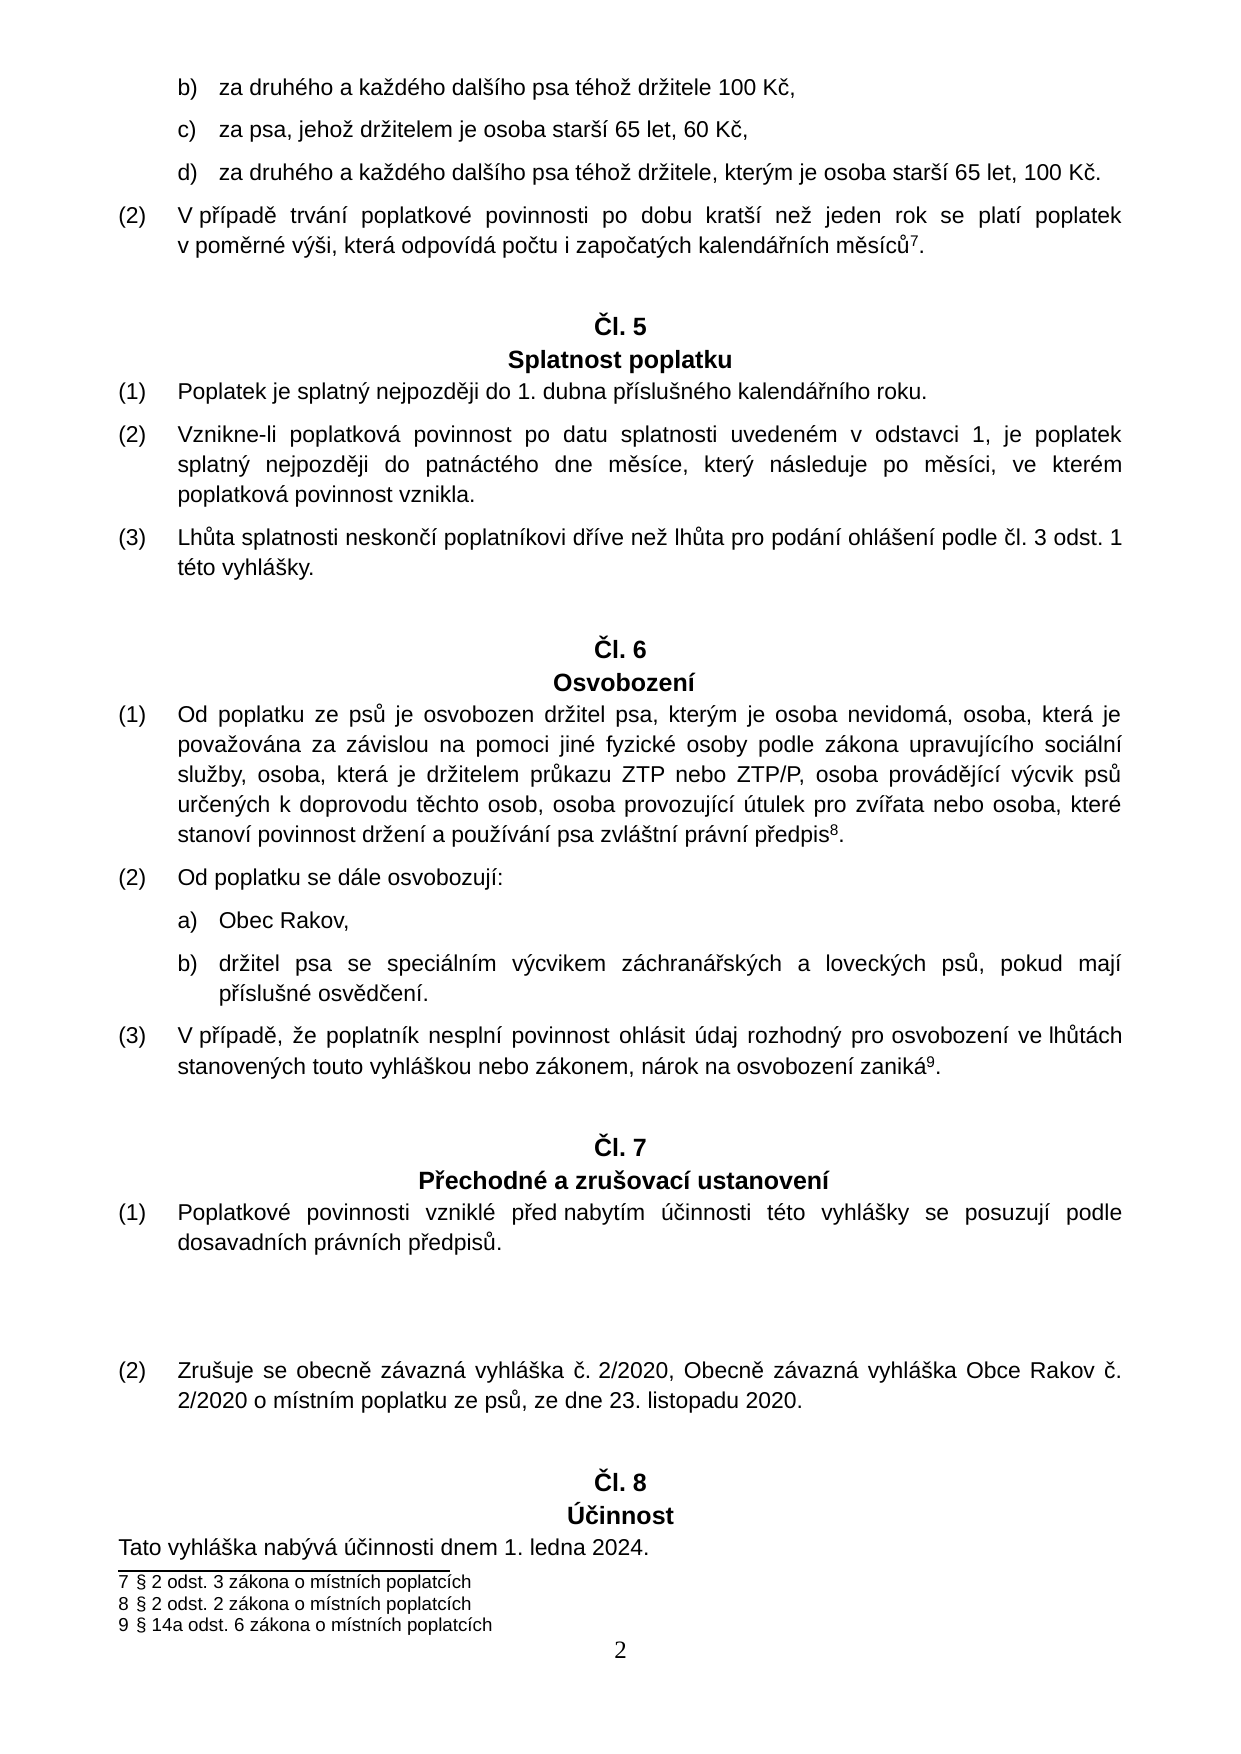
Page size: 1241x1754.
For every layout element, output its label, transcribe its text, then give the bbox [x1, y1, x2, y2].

list § 2 odst. 2 zákona o místních poplatcích [118, 1592, 1122, 1614]
list držitel psa se speciálním výcvikem záchranářských a loveckých psů, pokud mají příslušné osvědčení. [177, 949, 1122, 1006]
list Lhůta splatnosti neskončí poplatníkovi dříve než lhůta pro podání ohlášení podle čl. 3 odst. 1 této vyhlášky. [118, 524, 1122, 581]
subtitle Čl. 6 Osvobození [118, 634, 1122, 696]
list Poplatek je splatný nejpozději do 1. dubna příslušného kalendářního roku. [118, 378, 1122, 405]
list Obec Rakov, [177, 907, 1122, 933]
list V případě trvání poplatkové povinnosti po dobu kratší než jeden rok se platí poplatek v poměrné výši, která odpovídá počtu i započatých kalendářních měsíců. [118, 202, 1122, 258]
subtitle Čl. 8 Účinnost [118, 1468, 1122, 1529]
list za druhého a každého dalšího psa téhož držitele 100 Kč, [177, 74, 1122, 100]
subtitle Čl. 7 Přechodné a zrušovací ustanovení [118, 1133, 1122, 1195]
list Poplatkové povinnosti vzniklé před nabytím účinnosti této vyhlášky se posuzují podle dosavadních právních předpisů. [118, 1199, 1122, 1256]
list Od poplatku ze psů je osvobozen držitel psa, kterým je osoba nevidomá, osoba, která je považována za závislou na pomoci jiné fyzické osoby podle zákona upravujícího sociální služby, osoba, která je držitelem průkazu ZTP nebo ZTP/P, osoba provádějící výcvik psů určených k doprovodu těchto osob, osoba provozující útulek pro zvířata nebo osoba, které stanoví povinnost držení a používání psa zvláštní právní předpis. [118, 701, 1122, 848]
list § 2 odst. 3 zákona o místních poplatcích [118, 1571, 1122, 1592]
list Od poplatku se dále osvobozují: [118, 864, 1122, 891]
list za psa, jehož držitelem je osoba starší 65 let, 60 Kč, [177, 116, 1122, 143]
subtitle Čl. 5 Splatnost poplatku [118, 312, 1122, 374]
list Zrušuje se obecně závazná vyhláška č. 2/2020, Obecně závazná vyhláška Obce Rakov č. 2/2020 o místním poplatku ze psů, ze dne 23. listopadu 2020. [118, 1357, 1122, 1414]
list V případě, že poplatník nesplní povinnost ohlásit údaj rozhodný pro osvobození ve lhůtách stanovených touto vyhláškou nebo zákonem, nárok na osvobození zaniká. [118, 1022, 1122, 1079]
list § 14a odst. 6 zákona o místních poplatcích [118, 1614, 1122, 1635]
list za druhého a každého dalšího psa téhož držitele, kterým je osoba starší 65 let, 100 Kč. [177, 159, 1122, 186]
text Tato vyhláška nabývá účinnosti dnem 1. ledna 2024. [118, 1534, 1122, 1560]
list Vznikne-li poplatková povinnost po datu splatnosti uvedeném v odstavci 1, je poplatek splatný nejpozději do patnáctého dne měsíce, který následuje po měsíci, ve kterém poplatková povinnost vznikla. [118, 421, 1122, 508]
